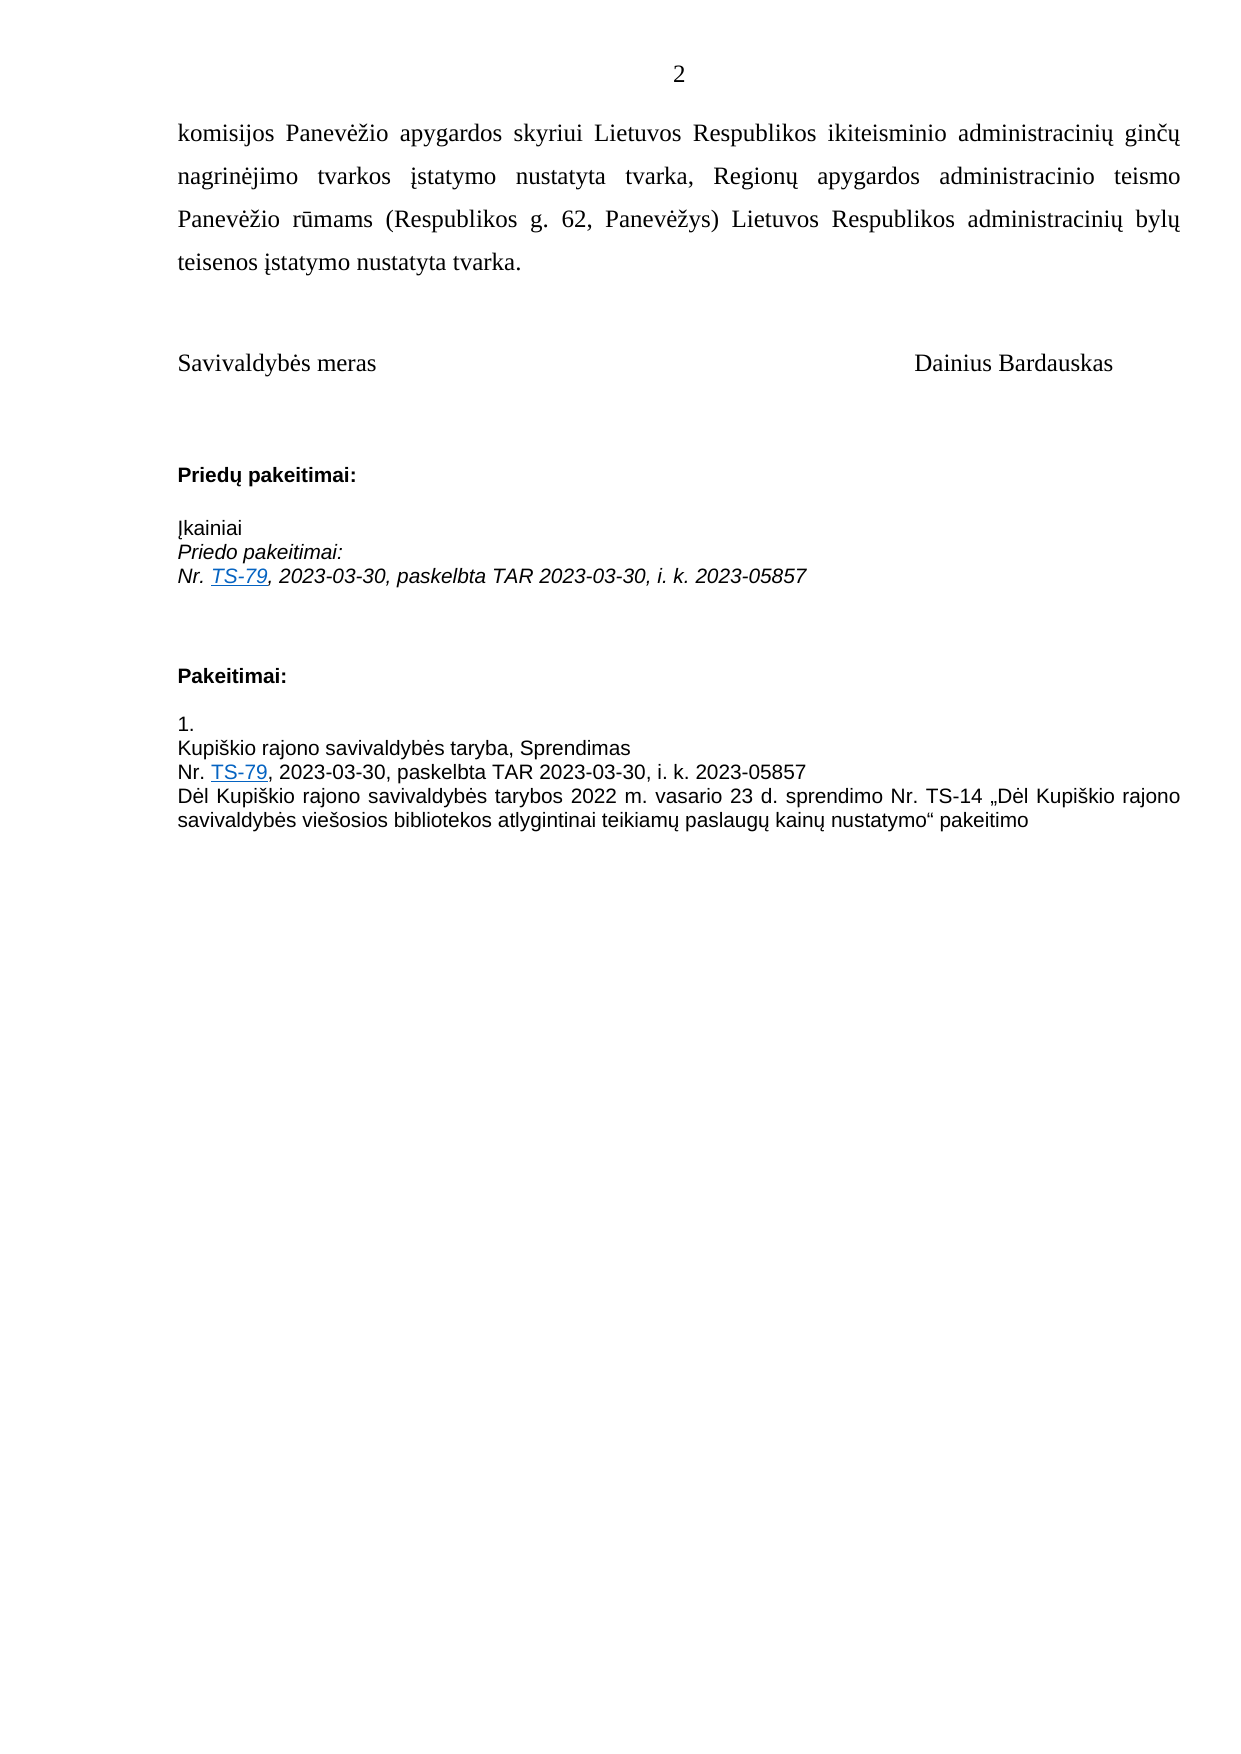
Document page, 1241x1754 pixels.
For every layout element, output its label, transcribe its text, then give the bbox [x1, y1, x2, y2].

text Dėl Kupiškio rajono savivaldybės tarybos 2022 m. vasario 23 d. sprendimo Nr. TS-14 „Dėl Kupiškio rajono savivaldybės viešosios bibliotekos atlygintinai teikiamų paslaugų kainų nustatymo“ pakeitimo [177, 784, 1181, 832]
text komisijos Panevėžio apygardos skyriui Lietuvos Respublikos ikiteisminio administracinių ginčų nagrinėjimo tvarkos įstatymo nustatyta tvarka, Regionų apygardos administracinio teismo Panevėžio rūmams (Respublikos g. 62, Panevėžys) Lietuvos Respublikos administracinių bylų teisenos įstatymo nustatyta tvarka. [177, 118, 1181, 276]
text Pakeitimai: [177, 664, 1181, 688]
text Įkainiai [177, 516, 1181, 540]
text Nr. TS-79, 2023-03-30, paskelbta TAR 2023-03-30, i. k. 2023-05857 [177, 760, 1181, 784]
text Priedo pakeitimai: [177, 540, 1181, 564]
text Priedų pakeitimai: [177, 463, 1181, 487]
text Savivaldybės meras Dainius Bardauskas [177, 348, 1181, 377]
text Kupiškio rajono savivaldybės taryba, Sprendimas [177, 736, 1181, 760]
text Nr. TS-79, 2023-03-30, paskelbta TAR 2023-03-30, i. k. 2023-05857 [177, 564, 1181, 588]
text 1. [177, 712, 1181, 736]
